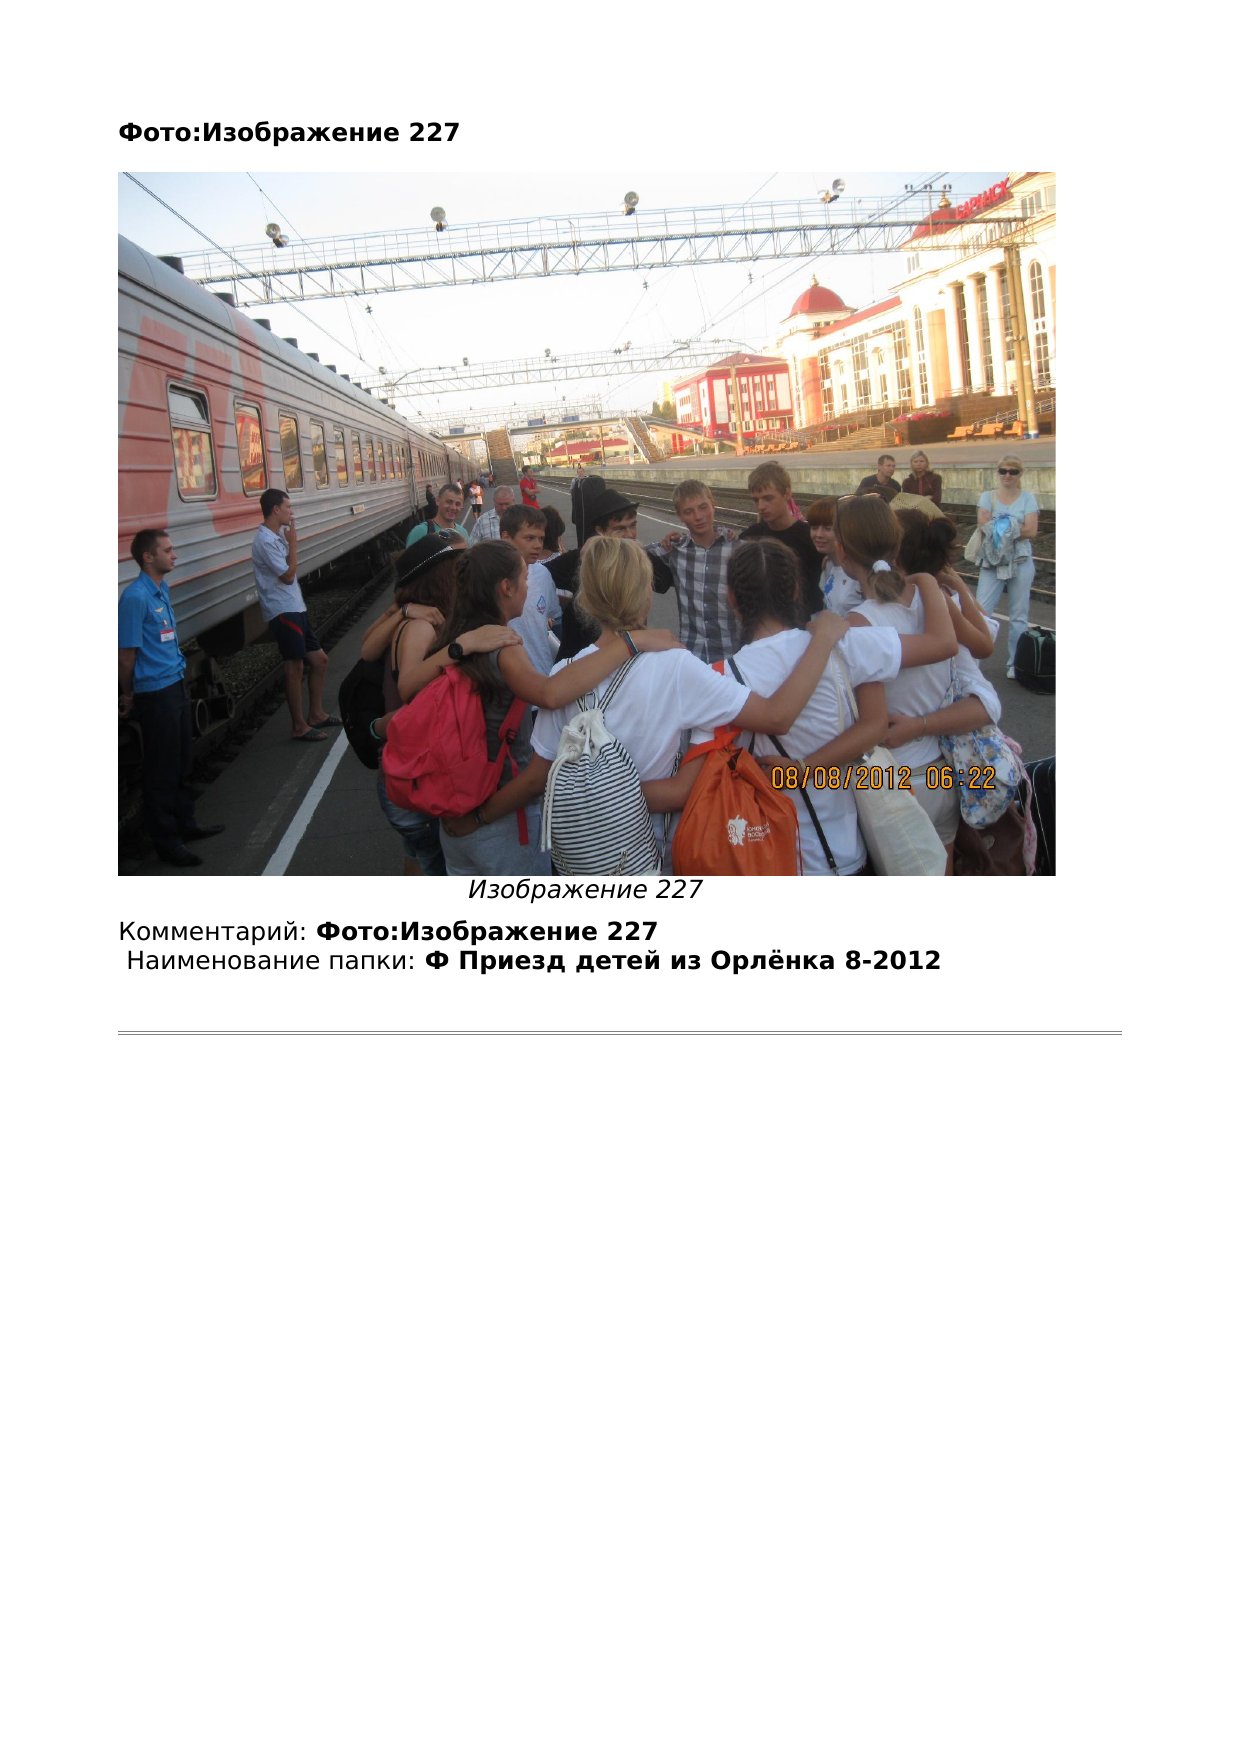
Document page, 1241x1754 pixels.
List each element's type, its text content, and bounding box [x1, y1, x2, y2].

text Комментарий: Фото:Изображение 227 Наименование папки: Ф Приезд детей из Орлёнка 8-2012 [118, 917, 1122, 1004]
picture [118, 172, 1056, 876]
subtitle Фото:Изображение 227 [118, 118, 1122, 147]
text Изображение 227 [118, 876, 1056, 904]
